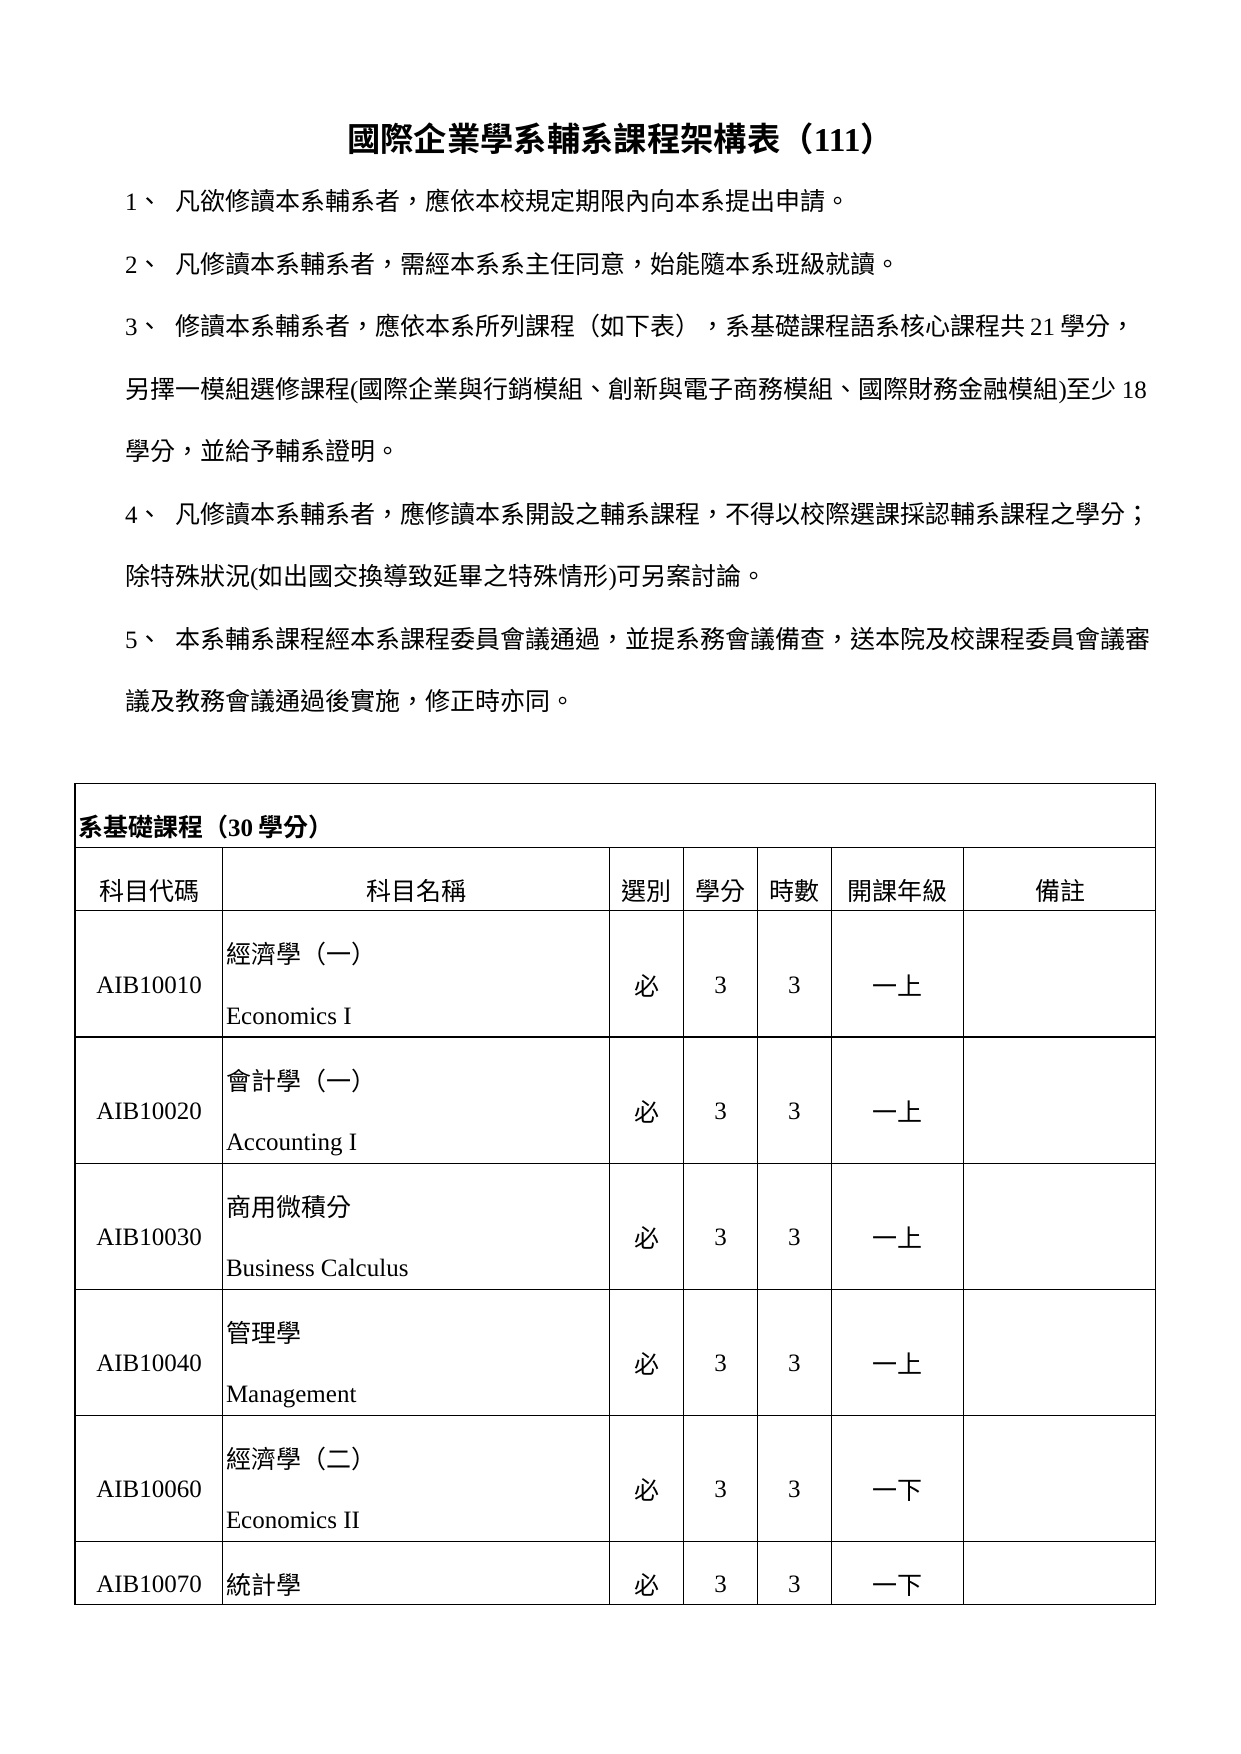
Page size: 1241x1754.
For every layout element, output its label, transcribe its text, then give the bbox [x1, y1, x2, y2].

table_cell 經濟學（一） Economics I [223, 911, 609, 1036]
table_cell 3 [758, 1416, 831, 1541]
list 凡修讀本系輔系者，需經本系系主任同意，始能隨本系班級就讀。 [125, 221, 1156, 283]
table_cell [964, 911, 1155, 1036]
table_cell 必 [610, 1542, 683, 1604]
table_cell [964, 1416, 1155, 1541]
table_cell 會計學（一） Accounting I [223, 1038, 609, 1162]
table_cell 學分 [684, 848, 757, 910]
list 凡欲修讀本系輔系者，應依本校規定期限內向本系提出申請。 [125, 158, 1156, 221]
table_cell 3 [758, 1290, 831, 1414]
table_cell 3 [758, 911, 831, 1036]
table_cell 選別 [610, 848, 683, 910]
table_cell 時數 [758, 848, 831, 910]
table_cell 商用微積分 Business Calculus [223, 1164, 609, 1288]
table_cell 開課年級 [832, 848, 963, 910]
table_cell 3 [758, 1038, 831, 1162]
table_cell AIB10070 [76, 1542, 222, 1604]
table_cell 科目名稱 [223, 848, 609, 910]
table_cell 3 [684, 1038, 757, 1162]
table_cell 必 [610, 1038, 683, 1162]
table_cell AIB10010 [76, 911, 222, 1036]
table_cell 3 [684, 1542, 757, 1604]
table_cell 科目代碼 [76, 848, 222, 910]
table_cell 必 [610, 1416, 683, 1541]
table_cell 3 [684, 911, 757, 1036]
table_cell [964, 1164, 1155, 1288]
table_cell 一下 [832, 1542, 963, 1604]
table_cell AIB10060 [76, 1416, 222, 1541]
table_cell 必 [610, 1290, 683, 1414]
table_cell 3 [758, 1164, 831, 1288]
table_header 系基礎課程（30學分） [76, 784, 1155, 847]
table_cell [964, 1542, 1155, 1604]
table_cell AIB10030 [76, 1164, 222, 1288]
table_cell 一上 [832, 1290, 963, 1414]
table_cell 一下 [832, 1416, 963, 1541]
list 修讀本系輔系者，應依本系所列課程（如下表），系基礎課程語系核心課程共21學分，另擇一模組選修課程(國際企業與行銷模組、創新與電子商務模組、國際財務金融模組)至少18學分，並給予輔系證明。 [125, 283, 1156, 471]
table_cell 備註 [964, 848, 1155, 910]
table_cell 必 [610, 911, 683, 1036]
table_cell 統計學 [223, 1542, 609, 1604]
table_cell 經濟學（二） Economics II [223, 1416, 609, 1541]
table_cell 3 [684, 1164, 757, 1288]
table_cell 必 [610, 1164, 683, 1288]
table_cell 一上 [832, 1038, 963, 1162]
table_cell [964, 1290, 1155, 1414]
table_cell 3 [684, 1290, 757, 1414]
table_cell 管理學 Management [223, 1290, 609, 1414]
table_cell 3 [684, 1416, 757, 1541]
table_cell 一上 [832, 911, 963, 1036]
table_cell 3 [758, 1542, 831, 1604]
text 國際企業學系輔系課程架構表（111） [75, 96, 1165, 158]
table_cell AIB10020 [76, 1038, 222, 1162]
list 本系輔系課程經本系課程委員會議通過，並提系務會議備查，送本院及校課程委員會議審議及教務會議通過後實施，修正時亦同。 [125, 596, 1156, 721]
table_cell AIB10040 [76, 1290, 222, 1414]
table_cell [964, 1038, 1155, 1162]
list 凡修讀本系輔系者，應修讀本系開設之輔系課程，不得以校際選課採認輔系課程之學分；除特殊狀況(如出國交換導致延畢之特殊情形)可另案討論。 [125, 471, 1156, 596]
table_cell 一上 [832, 1164, 963, 1288]
